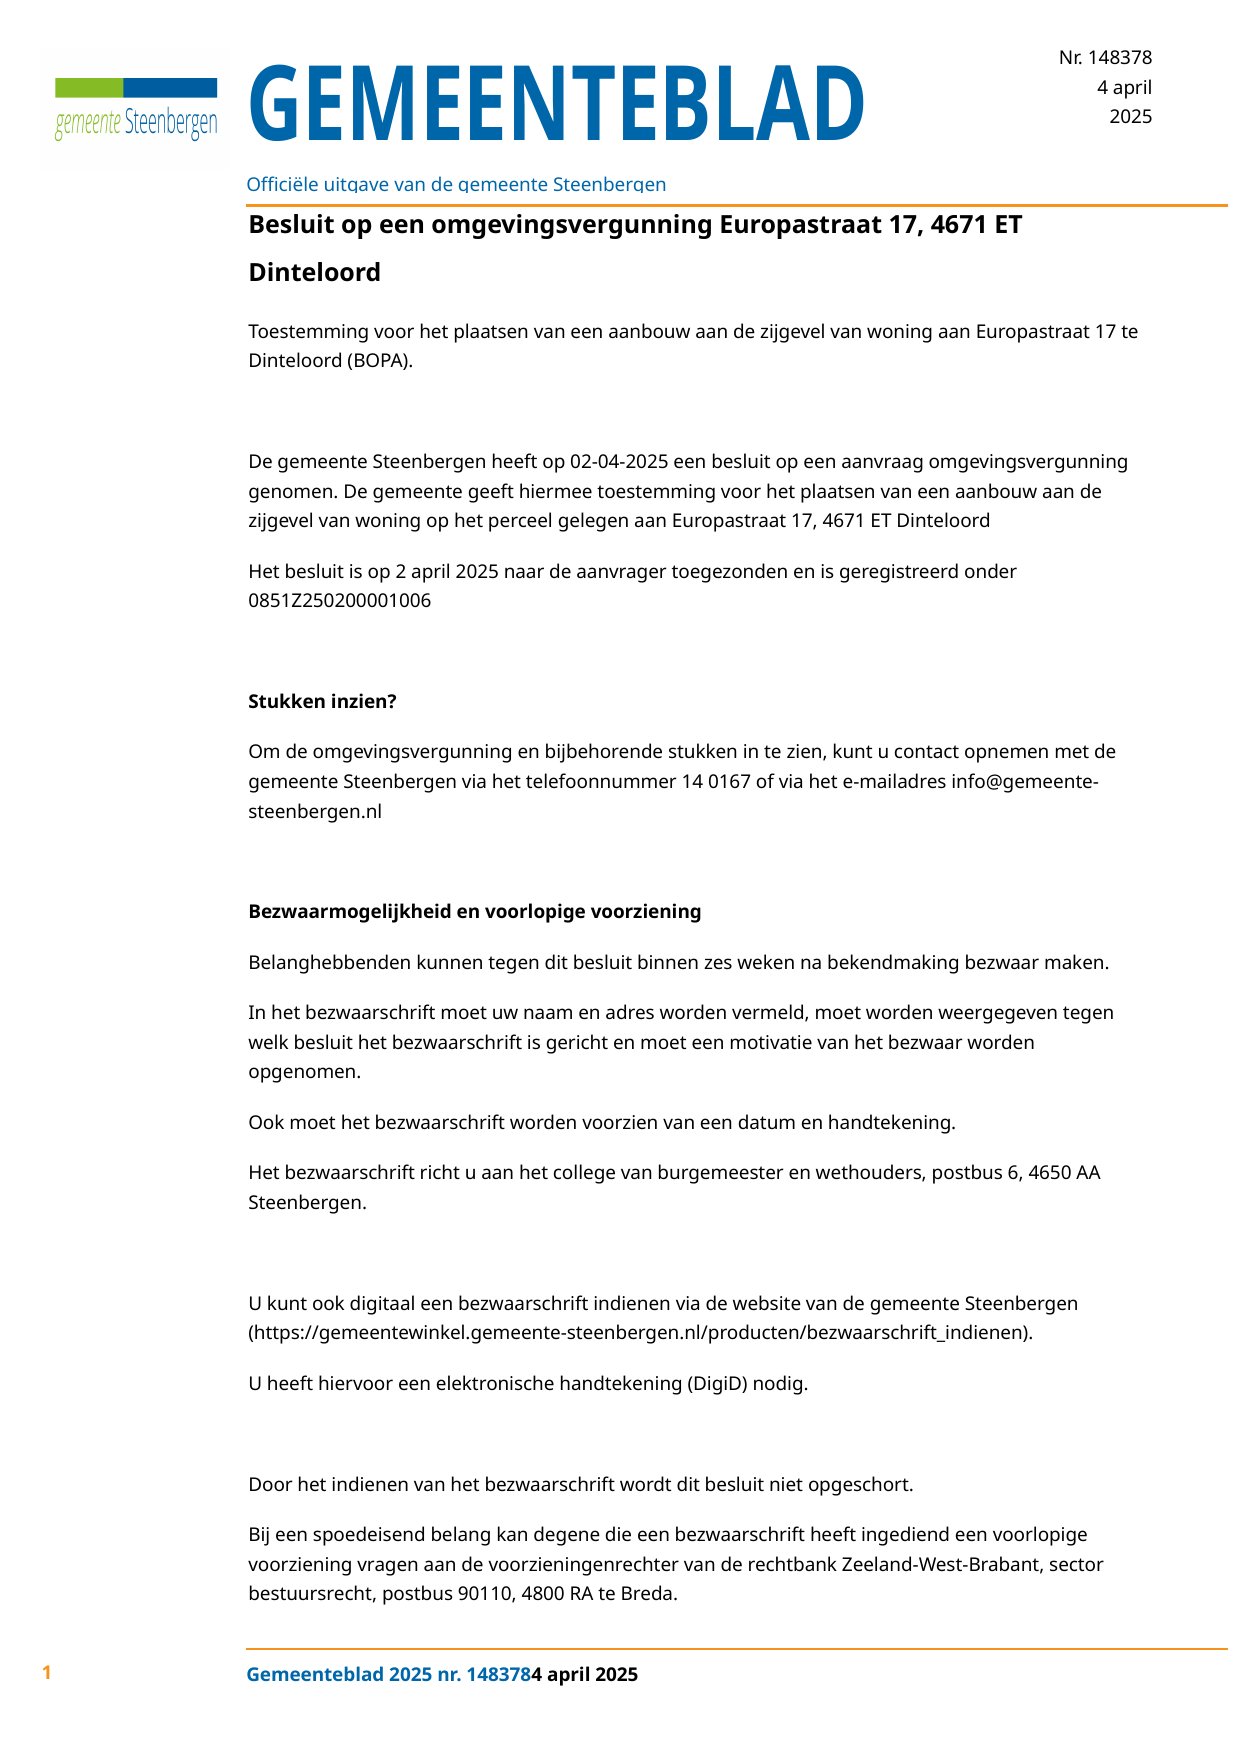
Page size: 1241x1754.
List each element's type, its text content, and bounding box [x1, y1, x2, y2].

text U kunt ook digitaal een bezwaarschrift indienen via de website van de gemeente Steenbergen (https://gemeentewinkel.gemeente-steenbergen.nl/producten/bezwaarschrift_indienen). [248, 1290, 1152, 1345]
text Bezwaarmogelijkheid en voorlopige voorziening [248, 899, 1152, 924]
text Door het indienen van het bezwaarschrift wordt dit besluit niet opgeschort. [248, 1471, 1152, 1497]
text De gemeente Steenbergen heeft op 02-04-2025 een besluit op een aanvraag omgevingsvergunning genomen. De gemeente geeft hiermee toestemming voor het plaatsen van een aanbouw aan de zijgevel van woning op het perceel gelegen aan Europastraat 17, 4671 ET Dinteloord [248, 448, 1152, 533]
text Stukken inzien? [248, 688, 1152, 714]
text Het bezwaarschrift richt u aan het college van burgemeester en wethouders, postbus 6, 4650 AA Steenbergen. [248, 1159, 1152, 1215]
text Belanghebbenden kunnen tegen dit besluit binnen zes weken na bekendmaking bezwaar maken. [248, 949, 1152, 975]
text Toestemming voor het plaatsen van een aanbouw aan de zijgevel van woning aan Europastraat 17 te Dinteloord (BOPA). [248, 318, 1152, 373]
text Ook moet het bezwaarschrift worden voorzien van een datum en handtekening. [248, 1109, 1152, 1135]
text Bij een spoedeisend belang kan degene die een bezwaarschrift heeft ingediend een voorlopige voorziening vragen aan de voorzieningenrechter van de rechtbank Zeeland-West-Brabant, sector bestuursrecht, postbus 90110, 4800 RA te Breda. [248, 1521, 1152, 1606]
text In het bezwaarschrift moet uw naam en adres worden vermeld, moet worden weergegeven tegen welk besluit het bezwaarschrift is gericht en moet een motivatie van het bezwaar worden opgenomen. [248, 999, 1152, 1084]
text U heeft hiervoor een elektronische handtekening (DigiD) nodig. [248, 1370, 1152, 1396]
text Om de omgevingsvergunning en bijbehorende stukken in te zien, kunt u contact opnemen met de gemeente Steenbergen via het telefoonnummer 14 0167 of via het e-mailadres info@gemeente-steenbergen.nl [248, 739, 1152, 824]
text Het besluit is op 2 april 2025 naar de aanvrager toegezonden en is geregistreerd onder 0851Z250200001006 [248, 558, 1152, 613]
picture [41, 47, 231, 172]
text Besluit op een omgevingsvergunning Europastraat 17, 4671 ET Dinteloord [248, 207, 1152, 288]
